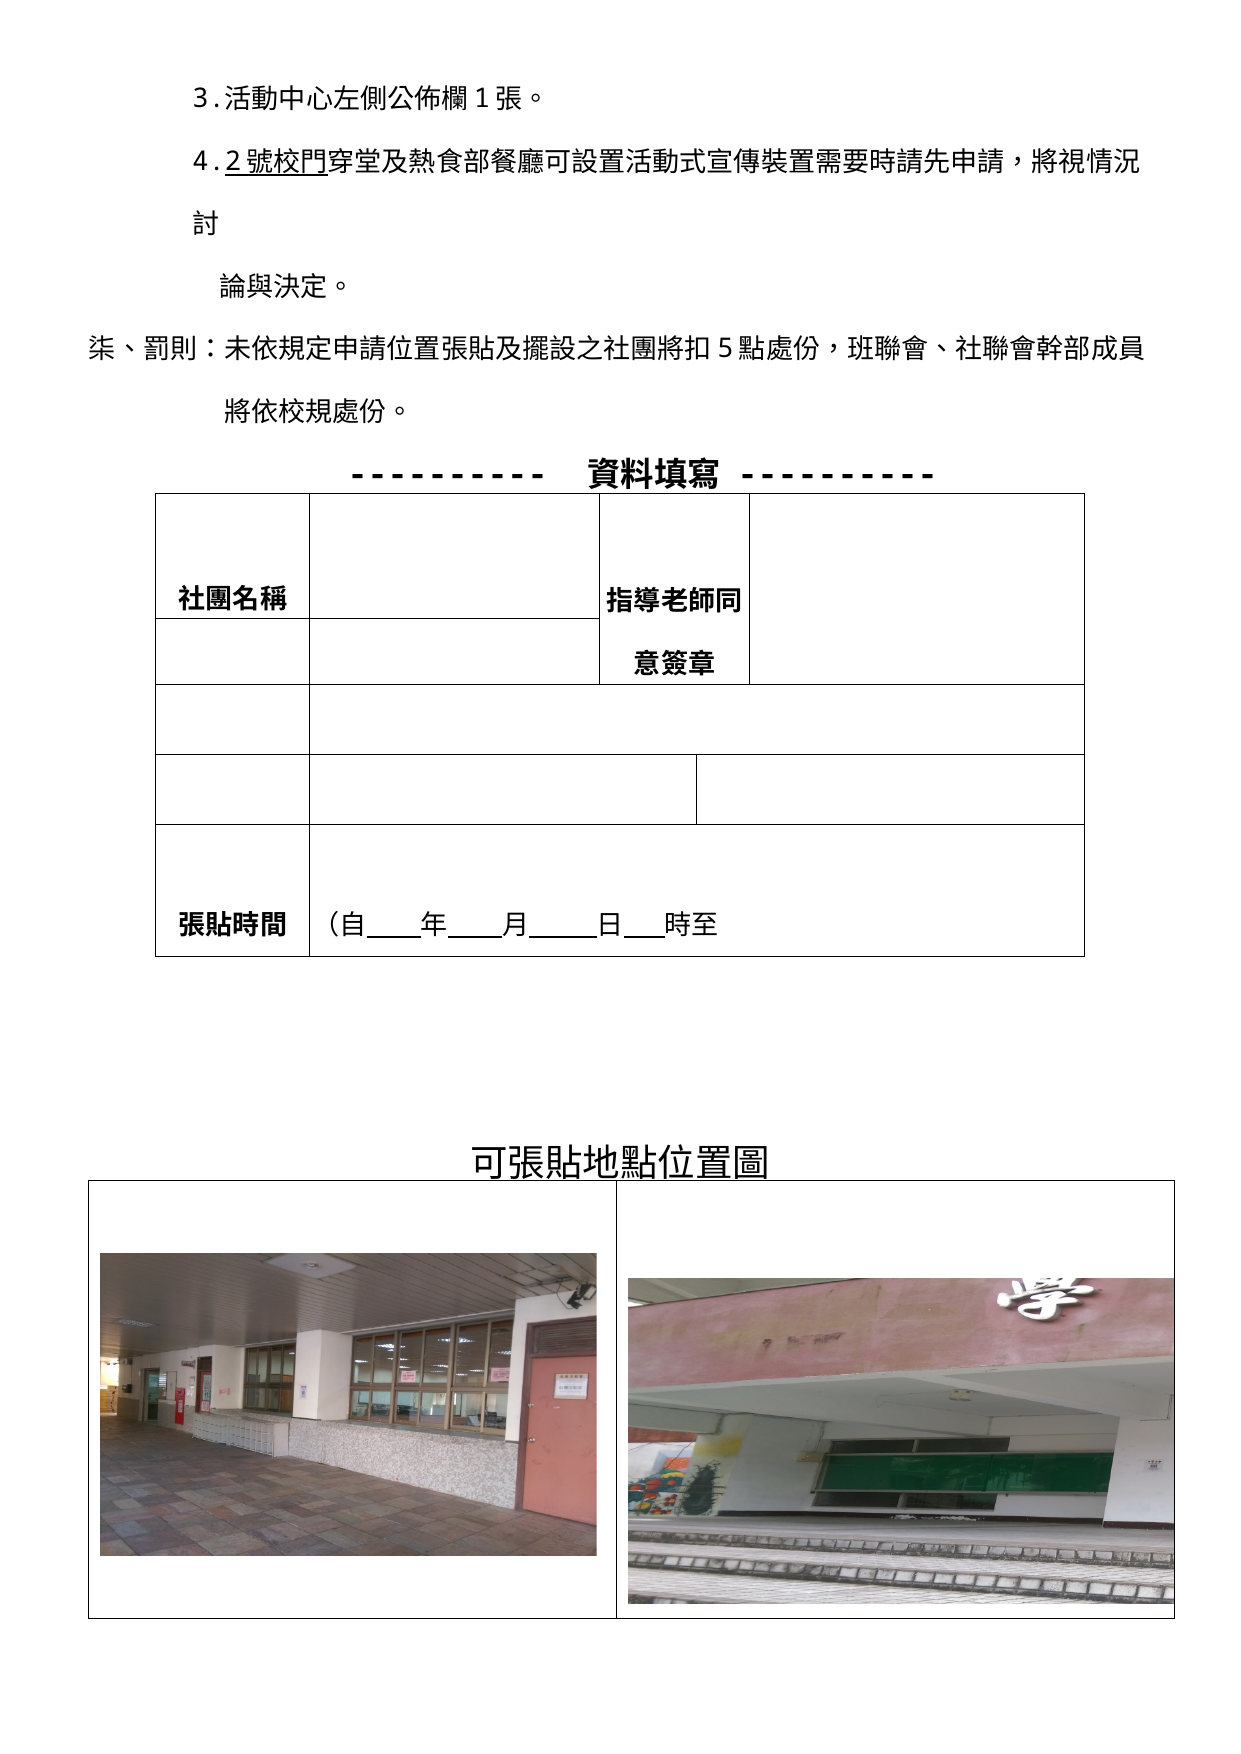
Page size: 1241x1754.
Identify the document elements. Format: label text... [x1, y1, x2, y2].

text 論與決定。 [192, 243, 1152, 305]
table_cell / [310, 755, 696, 824]
text 4.2號校門穿堂及熱食部餐廳可設置活動式宣傳裝置需要時請先申請，將視情況討 [192, 118, 1152, 243]
table_cell / [697, 755, 1084, 824]
table_header [881, 494, 1084, 684]
table_header [89, 1181, 616, 1618]
table_header [310, 494, 599, 618]
table_cell [310, 619, 599, 684]
table_cell 年 班 科 學號： 姓名： [310, 685, 1084, 754]
text 可張貼地點位置圖 [89, 1118, 1152, 1180]
table_cell 名稱/份數 [156, 755, 309, 824]
table_header [750, 494, 881, 684]
text ---------- 資料填寫 ---------- [133, 430, 1152, 493]
table_header [617, 1181, 1174, 1618]
table_cell 張貼時間 [156, 825, 309, 956]
table_cell （自 年 月 日 時至 年 月 日 時止）合計 天 [310, 825, 1084, 956]
table_cell 活動名稱 [156, 619, 309, 684]
table_header 社團名稱 [156, 494, 309, 618]
table_cell 負責同學 [156, 685, 309, 754]
text 3.活動中心左側公佈欄1張。 [192, 55, 1152, 118]
table_header 指導老師同意簽章 [600, 494, 749, 684]
text 柒、罰則：未依規定申請位置張貼及擺設之社團將扣5點處份，班聯會、社聯會幹部成員將依校規處份。 [89, 305, 1152, 430]
